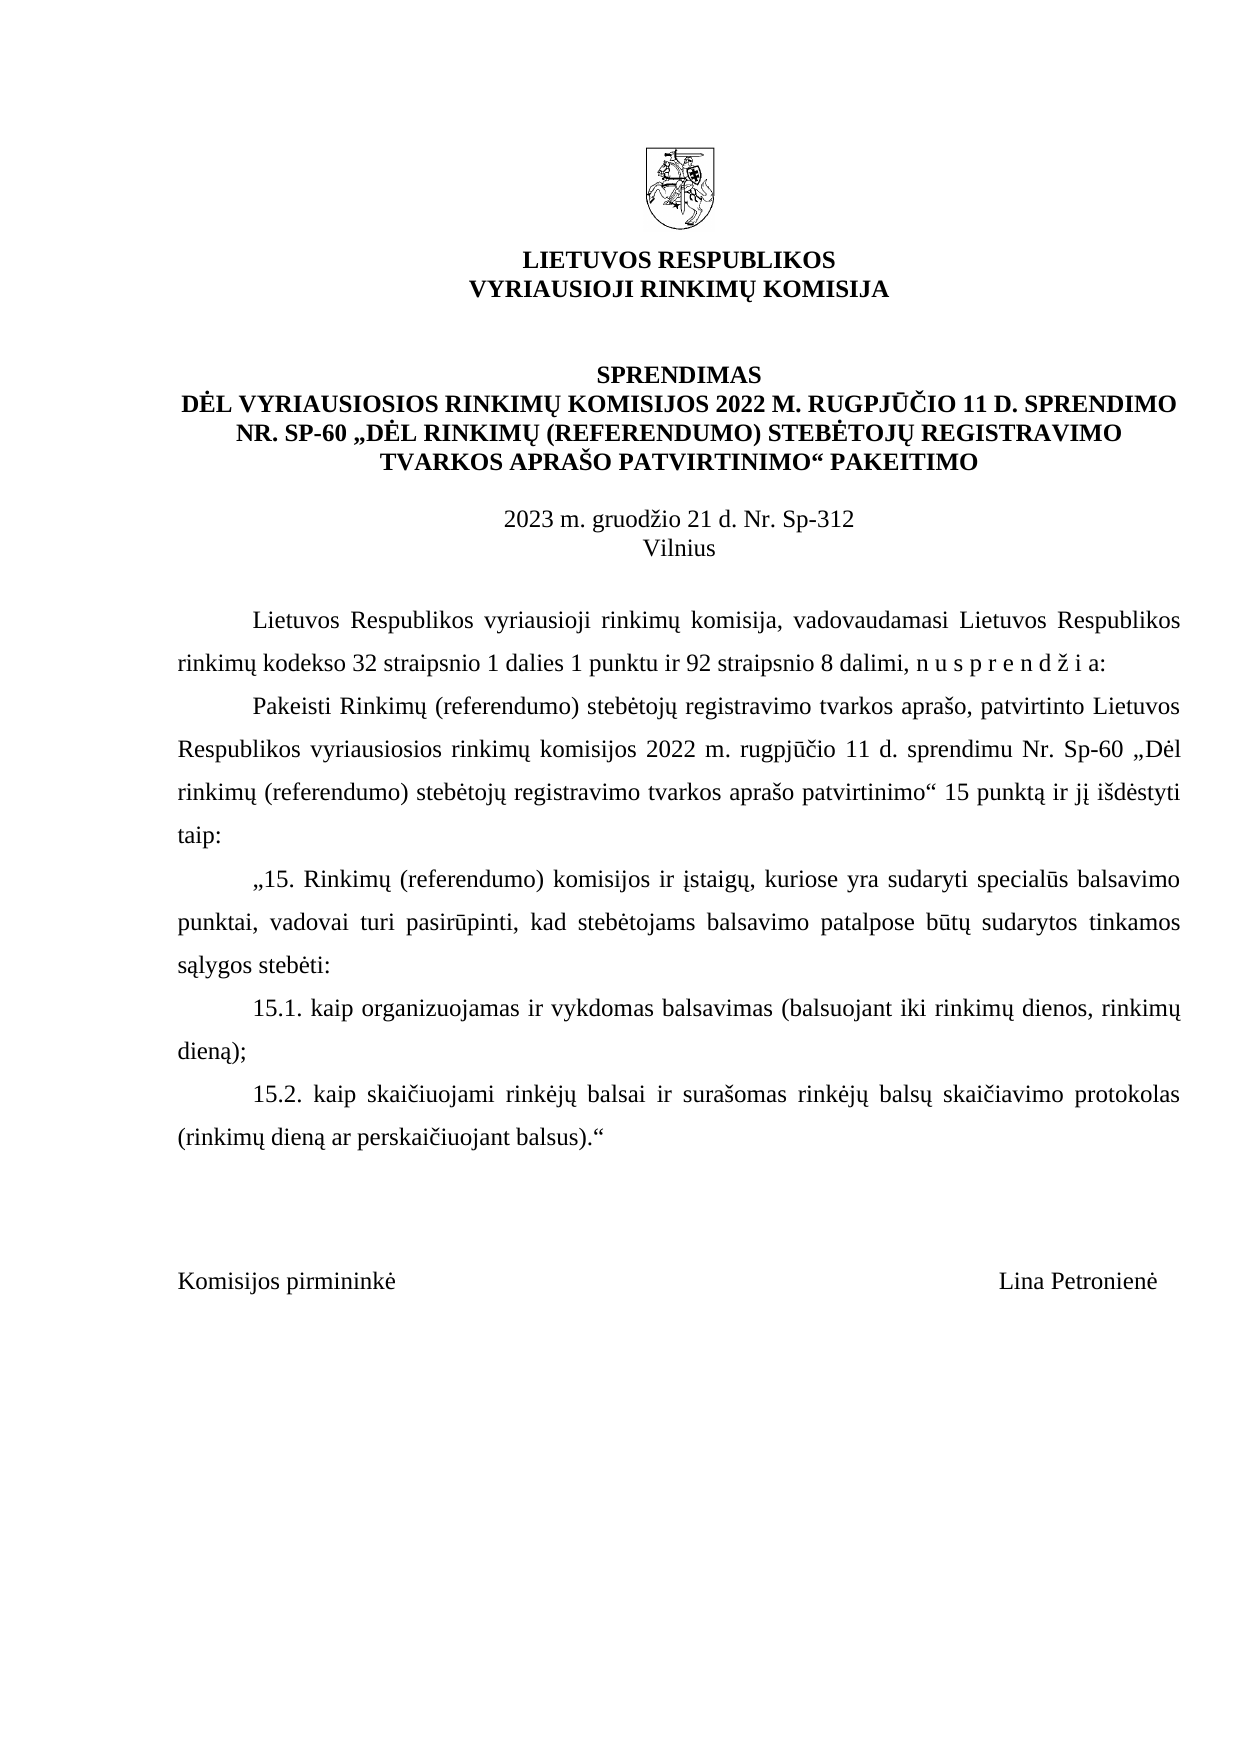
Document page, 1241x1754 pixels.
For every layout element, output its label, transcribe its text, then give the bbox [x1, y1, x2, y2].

text Komisijos pirmininkė Lina Petronienė [177, 1266, 1181, 1295]
text „15. Rinkimų (referendumo) komisijos ir įstaigų, kuriose yra sudaryti specialūs balsavimo punktai, vadovai turi pasirūpinti, kad stebėtojams balsavimo patalpose būtų sudarytos tinkamos sąlygos stebėti: [177, 864, 1181, 979]
text DĖL VYRIAUSIOSIOS RINKIMŲ KOMISIJOS 2022 M. RUGPJŪČIO 11 D. SPRENDIMO NR. SP-60 „DĖL RINKIMŲ (REFERENDUMO) STEBĖTOJŲ REGISTRAVIMO TVARKOS APRAŠO PATVIRTINIMO“ PAKEITIMO [177, 389, 1181, 476]
text Pakeisti Rinkimų (referendumo) stebėtojų registravimo tvarkos aprašo, patvirtinto Lietuvos Respublikos vyriausiosios rinkimų komisijos 2022 m. rugpjūčio 11 d. sprendimu Nr. Sp-60 „Dėl rinkimų (referendumo) stebėtojų registravimo tvarkos aprašo patvirtinimo“ 15 punktą ir jį išdėstyti taip: [177, 691, 1181, 849]
text VYRIAUSIOJI RINKIMŲ KOMISIJA [177, 274, 1181, 303]
text 15.2. kaip skaičiuojami rinkėjų balsai ir surašomas rinkėjų balsų skaičiavimo protokolas (rinkimų dieną ar perskaičiuojant balsus).“ [177, 1079, 1181, 1151]
text 2023 m. gruodžio 21 d. Nr. Sp-312 [177, 504, 1181, 533]
text LIETUVOS RESPUBLIKOS [177, 246, 1181, 274]
text Vilnius [177, 533, 1181, 562]
text SpREndimas [177, 361, 1181, 389]
text Lietuvos Respublikos vyriausioji rinkimų komisija, vadovaudamasi Lietuvos Respublikos rinkimų kodekso 32 straipsnio 1 dalies 1 punktu ir 92 straipsnio 8 dalimi, nusprendžia: [177, 605, 1181, 677]
text 15.1. kaip organizuojamas ir vykdomas balsavimas (balsuojant iki rinkimų dienos, rinkimų dieną); [177, 993, 1181, 1065]
